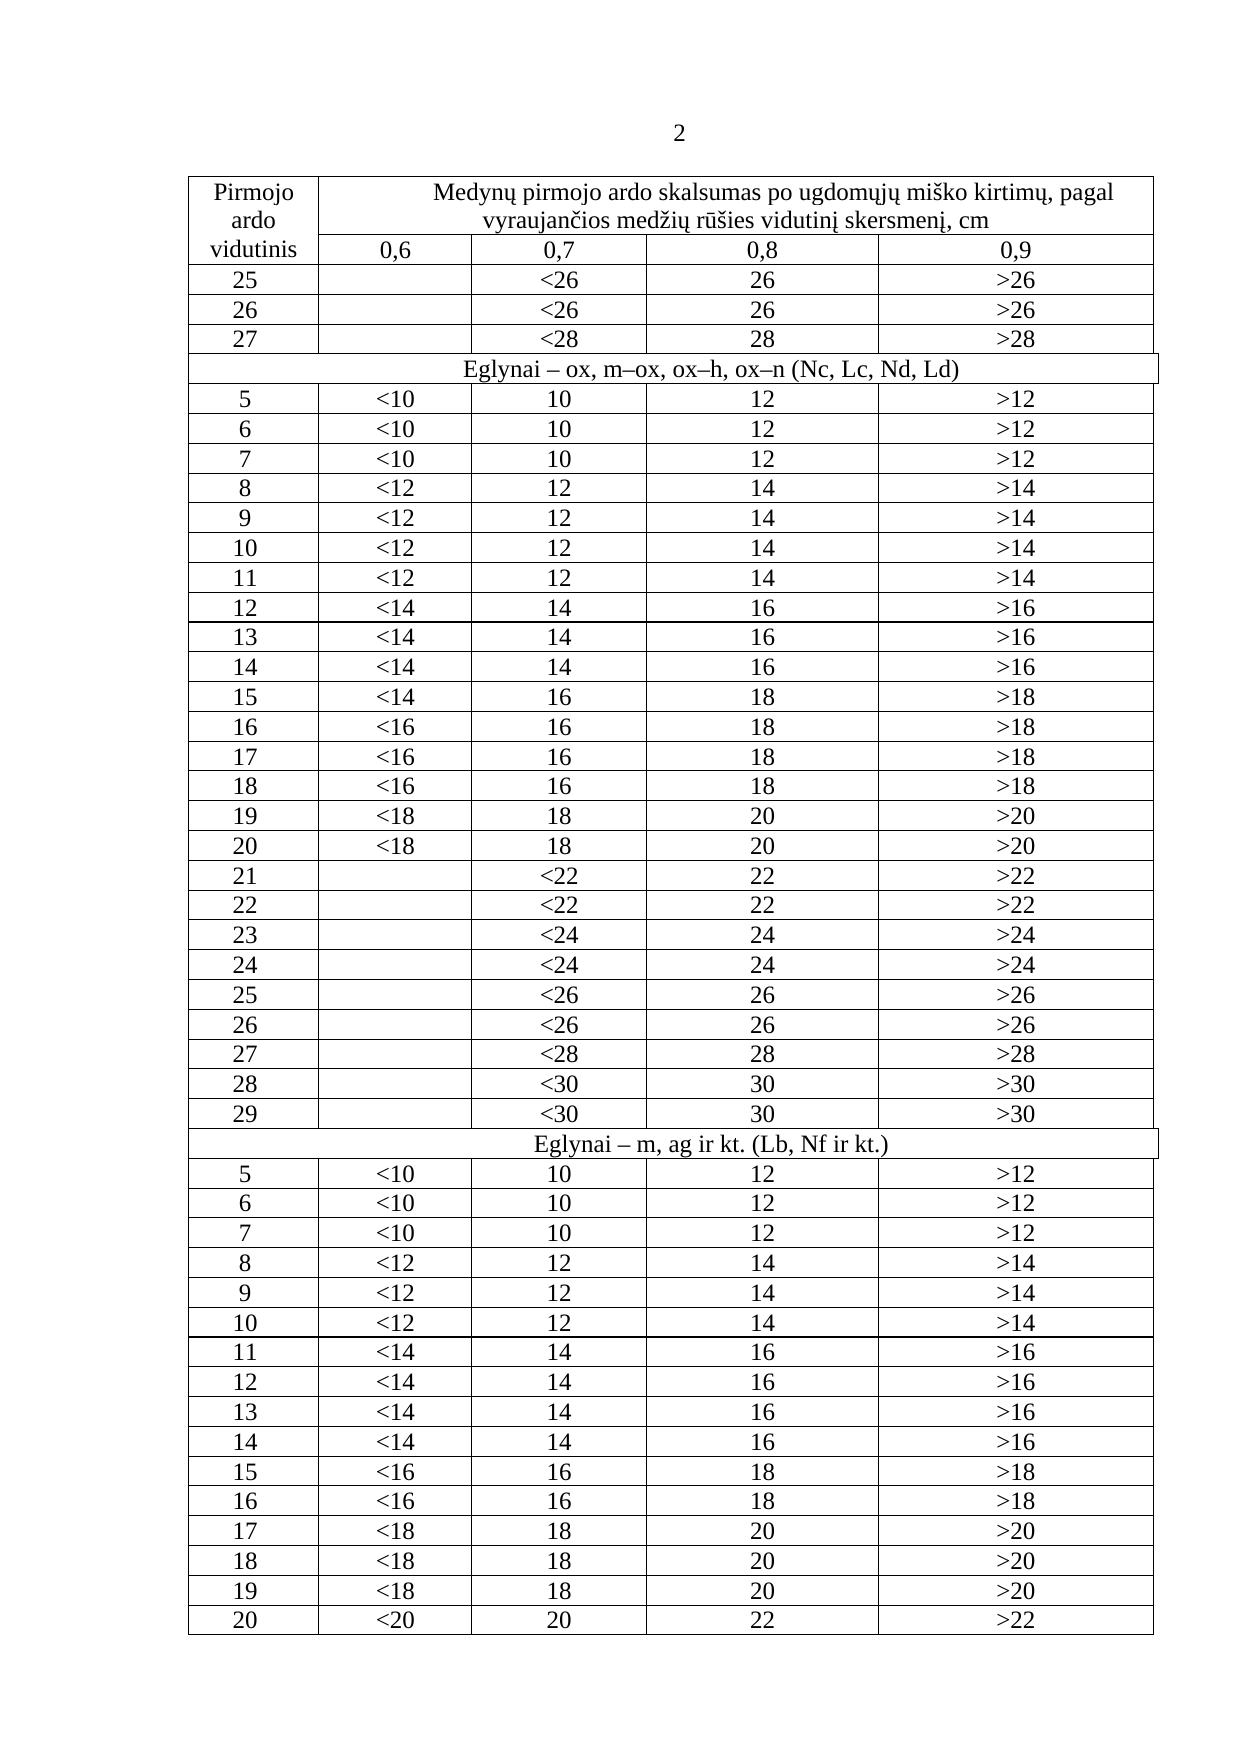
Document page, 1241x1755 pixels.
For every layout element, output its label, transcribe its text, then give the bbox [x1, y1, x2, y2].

table_cell 14 [472, 652, 646, 681]
table_cell 22 [189, 891, 318, 919]
table_cell >16 [879, 1338, 1153, 1366]
table_cell 22 [647, 861, 878, 889]
table_cell <22 [472, 891, 646, 919]
table_cell <18 [319, 1516, 471, 1545]
table_cell 18 [647, 1457, 878, 1485]
table_cell [1154, 384, 1158, 413]
table_cell [1154, 890, 1158, 919]
table_cell 7 [189, 444, 318, 472]
table_cell [1154, 711, 1158, 741]
table_cell [1154, 532, 1158, 562]
table_cell 16 [647, 652, 878, 681]
table_cell >22 [879, 861, 1153, 889]
table_cell 13 [189, 623, 318, 651]
table_cell 0,6 [319, 235, 471, 264]
table_cell >26 [879, 265, 1153, 294]
table_cell [1154, 1515, 1158, 1545]
table_cell 24 [647, 920, 878, 949]
table_cell <24 [472, 920, 646, 949]
table_cell 10 [472, 1159, 646, 1187]
table_cell 23 [189, 920, 318, 949]
table_cell <18 [319, 1576, 471, 1604]
table_cell 18 [189, 771, 318, 800]
table_cell 14 [647, 503, 878, 532]
table_cell [1154, 592, 1158, 621]
table_cell 18 [647, 771, 878, 800]
table_cell 12 [647, 1218, 878, 1247]
table_cell 22 [647, 1606, 878, 1634]
table_cell >14 [879, 1308, 1153, 1336]
table_cell 7 [189, 1218, 318, 1247]
table_cell 20 [647, 801, 878, 830]
table_cell [1154, 324, 1158, 353]
table_cell >14 [879, 474, 1153, 502]
table_cell 26 [647, 1010, 878, 1038]
table_cell [1154, 294, 1158, 323]
table_cell <16 [319, 1457, 471, 1485]
table_cell 14 [472, 1427, 646, 1456]
table_cell 12 [472, 503, 646, 532]
table_cell 18 [647, 682, 878, 711]
table_cell 16 [647, 593, 878, 621]
table_cell 6 [189, 1189, 318, 1217]
table_cell [1154, 473, 1158, 502]
table_cell [1154, 1336, 1158, 1366]
table_cell <14 [319, 593, 471, 621]
table_cell <12 [319, 1308, 471, 1336]
table_cell 18 [472, 801, 646, 830]
table_cell >22 [879, 891, 1153, 919]
table_cell >14 [879, 1248, 1153, 1277]
table_cell 10 [472, 1218, 646, 1247]
table_cell 18 [472, 831, 646, 860]
table_cell >20 [879, 1516, 1153, 1545]
table_cell 16 [472, 742, 646, 770]
table_cell [319, 295, 471, 323]
table_cell 6 [189, 414, 318, 443]
table_cell 16 [472, 1457, 646, 1485]
table_cell <26 [472, 1010, 646, 1038]
table_cell 16 [647, 623, 878, 651]
table_cell 20 [647, 1576, 878, 1604]
table_cell [319, 265, 471, 294]
table_cell >14 [879, 1278, 1153, 1307]
table_cell [1154, 1098, 1158, 1128]
table_cell 11 [189, 1338, 318, 1366]
table_cell 10 [472, 1189, 646, 1217]
table_cell >16 [879, 1367, 1153, 1396]
table_cell 20 [647, 1546, 878, 1575]
table_cell [1154, 1217, 1158, 1247]
table_cell 20 [189, 831, 318, 860]
table_cell 8 [189, 474, 318, 502]
table_cell 26 [647, 295, 878, 323]
table_cell 10 [472, 444, 646, 472]
table_cell >20 [879, 1576, 1153, 1604]
table_cell 26 [189, 295, 318, 323]
table_cell [1154, 1575, 1158, 1604]
table_cell 12 [189, 1367, 318, 1396]
table_cell 16 [189, 1486, 318, 1515]
table_cell [319, 1099, 471, 1128]
table_cell 26 [189, 1010, 318, 1038]
table_cell <22 [472, 861, 646, 889]
table_cell <14 [319, 1427, 471, 1456]
table_cell [1154, 1307, 1158, 1336]
table_cell 16 [647, 1397, 878, 1426]
table_cell >14 [879, 503, 1153, 532]
table_cell [1154, 562, 1158, 592]
table_cell >16 [879, 1397, 1153, 1426]
table_cell 24 [647, 950, 878, 979]
table_cell 12 [647, 1189, 878, 1217]
table_cell 26 [647, 265, 878, 294]
table_cell <14 [319, 652, 471, 681]
table_cell [319, 861, 471, 889]
table_cell 14 [189, 652, 318, 681]
table_cell 20 [647, 831, 878, 860]
table_cell >16 [879, 652, 1153, 681]
table_cell 12 [472, 533, 646, 562]
table_cell 27 [189, 325, 318, 353]
table_cell >20 [879, 801, 1153, 830]
table_cell 26 [647, 980, 878, 1009]
table_cell [319, 980, 471, 1009]
table_cell 12 [472, 1278, 646, 1307]
table_cell 8 [189, 1248, 318, 1277]
table_cell 14 [472, 623, 646, 651]
table_cell <10 [319, 414, 471, 443]
table_cell 12 [189, 593, 318, 621]
table_cell 14 [189, 1427, 318, 1456]
table_cell [319, 1040, 471, 1068]
table_cell >28 [879, 1040, 1153, 1068]
table_cell 14 [472, 1338, 646, 1366]
table_cell >18 [879, 712, 1153, 741]
table_cell 22 [647, 891, 878, 919]
table_cell 14 [647, 1308, 878, 1336]
table_cell [1154, 234, 1158, 264]
table_cell 20 [647, 1516, 878, 1545]
table_cell [1154, 860, 1158, 889]
table_cell 14 [647, 1278, 878, 1307]
table_cell 30 [647, 1099, 878, 1128]
table_cell [1154, 770, 1158, 800]
table_cell 29 [189, 1099, 318, 1128]
table_cell 20 [189, 1606, 318, 1634]
table_cell 16 [189, 712, 318, 741]
table_header Medynų pirmojo ardo skalsumas po ugdomųjų miško kirtimų, pagal vyraujančios medžių rūšies vidutinį skersmenį, cm [319, 177, 1153, 234]
table_cell 16 [472, 682, 646, 711]
table_cell 16 [472, 712, 646, 741]
table_cell 14 [647, 1248, 878, 1277]
table_cell 0,9 [879, 235, 1153, 264]
table_cell 14 [647, 563, 878, 592]
table_cell >16 [879, 593, 1153, 621]
table_cell [1154, 800, 1158, 830]
table_cell >24 [879, 920, 1153, 949]
table_cell 0,8 [647, 235, 878, 264]
table_cell [319, 891, 471, 919]
table_cell >14 [879, 563, 1153, 592]
table_cell >22 [879, 1606, 1153, 1634]
table_cell >12 [879, 1189, 1153, 1217]
table_cell [1154, 949, 1158, 979]
table_cell [1154, 264, 1158, 294]
table_cell 28 [647, 325, 878, 353]
table_cell <10 [319, 384, 471, 413]
table_cell 14 [647, 533, 878, 562]
table_cell 10 [189, 1308, 318, 1336]
table_cell <14 [319, 1397, 471, 1426]
table_cell <26 [472, 295, 646, 323]
table_cell [1154, 1485, 1158, 1515]
table_cell 12 [472, 1248, 646, 1277]
table_cell 18 [472, 1546, 646, 1575]
table_cell 14 [472, 1367, 646, 1396]
table_cell 28 [647, 1040, 878, 1068]
table_cell <18 [319, 831, 471, 860]
table_cell 17 [189, 742, 318, 770]
table_cell [1154, 1277, 1158, 1307]
table_cell <12 [319, 1278, 471, 1307]
table_cell 15 [189, 1457, 318, 1485]
table_cell [1154, 830, 1158, 860]
table_cell 10 [472, 384, 646, 413]
table_cell >18 [879, 742, 1153, 770]
table_cell 20 [472, 1606, 646, 1634]
table_cell 12 [647, 414, 878, 443]
table_cell [1154, 1545, 1158, 1575]
table_cell <14 [319, 623, 471, 651]
table_cell 18 [647, 1486, 878, 1515]
table_cell 16 [472, 771, 646, 800]
table_cell <14 [319, 682, 471, 711]
table_cell [1154, 1396, 1158, 1426]
table_cell 28 [189, 1069, 318, 1098]
table_cell >14 [879, 533, 1153, 562]
table_cell 24 [189, 950, 318, 979]
table_cell >26 [879, 295, 1153, 323]
table_cell 25 [189, 265, 318, 294]
table_cell 16 [647, 1338, 878, 1366]
table_cell <18 [319, 801, 471, 830]
table_cell 21 [189, 861, 318, 889]
table_cell [1154, 979, 1158, 1009]
table_cell [1154, 1039, 1158, 1068]
table_cell [319, 1010, 471, 1038]
table_cell 25 [189, 980, 318, 1009]
table_cell 10 [472, 414, 646, 443]
table_cell >20 [879, 831, 1153, 860]
table_cell >12 [879, 1159, 1153, 1187]
table_cell 9 [189, 1278, 318, 1307]
table_cell >18 [879, 682, 1153, 711]
table_cell >18 [879, 771, 1153, 800]
table_cell 5 [189, 384, 318, 413]
table_header Pirmojo ardo vidutinis aukštis, m [189, 177, 318, 264]
table_cell [1154, 621, 1158, 651]
table_cell [1154, 1009, 1158, 1038]
table_cell [1154, 502, 1158, 532]
table_cell 5 [189, 1159, 318, 1187]
table_cell 16 [472, 1486, 646, 1515]
table_cell [1154, 1159, 1158, 1187]
table_cell 11 [189, 563, 318, 592]
table_cell Eglynai – ox, m–ox, ox–h, ox–n (Nc, Lc, Nd, Ld) [189, 354, 1158, 383]
table_cell >12 [879, 414, 1153, 443]
table_cell <28 [472, 1040, 646, 1068]
table_cell [1154, 919, 1158, 949]
table_cell 12 [472, 1308, 646, 1336]
table_cell >26 [879, 980, 1153, 1009]
table_cell [1154, 1605, 1158, 1634]
table_cell [1154, 681, 1158, 711]
table_cell [1154, 1366, 1158, 1396]
table_cell [1154, 1456, 1158, 1485]
table_cell 14 [472, 593, 646, 621]
table_cell 18 [189, 1546, 318, 1575]
table_cell 10 [189, 533, 318, 562]
table_cell [1154, 443, 1158, 472]
table_cell >12 [879, 444, 1153, 472]
table_cell >24 [879, 950, 1153, 979]
table_cell 30 [647, 1069, 878, 1098]
table_cell <16 [319, 771, 471, 800]
table_cell 19 [189, 801, 318, 830]
table_cell <10 [319, 1218, 471, 1247]
table_cell [319, 920, 471, 949]
table_cell [1154, 651, 1158, 681]
table_cell 12 [647, 1159, 878, 1187]
table_cell 18 [472, 1516, 646, 1545]
table_header [1154, 176, 1158, 234]
table_cell Eglynai – m, ag ir kt. (Lb, Nf ir kt.) [189, 1129, 1158, 1158]
table_cell 14 [472, 1397, 646, 1426]
table_cell 17 [189, 1516, 318, 1545]
table_cell <10 [319, 1159, 471, 1187]
table_cell >30 [879, 1099, 1153, 1128]
table_cell 12 [472, 474, 646, 502]
table_cell 12 [647, 384, 878, 413]
table_cell <12 [319, 474, 471, 502]
table_cell <20 [319, 1606, 471, 1634]
table_cell 27 [189, 1040, 318, 1068]
table_cell 12 [647, 444, 878, 472]
table_cell >16 [879, 1427, 1153, 1456]
table_cell <26 [472, 265, 646, 294]
table_cell >26 [879, 1010, 1153, 1038]
table_cell <16 [319, 712, 471, 741]
table_cell [319, 950, 471, 979]
table_cell >28 [879, 325, 1153, 353]
table_cell 18 [647, 712, 878, 741]
table_cell 13 [189, 1397, 318, 1426]
table_cell <10 [319, 444, 471, 472]
table_cell [1154, 413, 1158, 443]
table_cell >18 [879, 1457, 1153, 1485]
table_cell <16 [319, 742, 471, 770]
table_cell >18 [879, 1486, 1153, 1515]
table_cell <14 [319, 1338, 471, 1366]
table_cell <28 [472, 325, 646, 353]
table_cell <12 [319, 533, 471, 562]
table_cell 18 [647, 742, 878, 770]
table_cell <30 [472, 1069, 646, 1098]
table_cell [1154, 1188, 1158, 1217]
table_cell <14 [319, 1367, 471, 1396]
table_cell 14 [647, 474, 878, 502]
table_cell >20 [879, 1546, 1153, 1575]
table_cell 9 [189, 503, 318, 532]
table_cell [1154, 1426, 1158, 1456]
table_cell <18 [319, 1546, 471, 1575]
table_cell <16 [319, 1486, 471, 1515]
table_cell 12 [472, 563, 646, 592]
table_cell <24 [472, 950, 646, 979]
table_cell [1154, 1068, 1158, 1098]
table_cell >30 [879, 1069, 1153, 1098]
table_cell 15 [189, 682, 318, 711]
table_cell >12 [879, 384, 1153, 413]
table_cell 16 [647, 1367, 878, 1396]
table_cell [319, 1069, 471, 1098]
table_cell 18 [472, 1576, 646, 1604]
table_cell <30 [472, 1099, 646, 1128]
table_cell <26 [472, 980, 646, 1009]
table_cell <10 [319, 1189, 471, 1217]
table_cell >16 [879, 623, 1153, 651]
table_cell <12 [319, 503, 471, 532]
table_cell [1154, 741, 1158, 770]
table_cell [319, 325, 471, 353]
table_cell 0,7 [472, 235, 646, 264]
table_cell <12 [319, 1248, 471, 1277]
table_cell [1154, 1247, 1158, 1277]
table_cell >12 [879, 1218, 1153, 1247]
table_cell <12 [319, 563, 471, 592]
table_cell 16 [647, 1427, 878, 1456]
table_cell 19 [189, 1576, 318, 1604]
